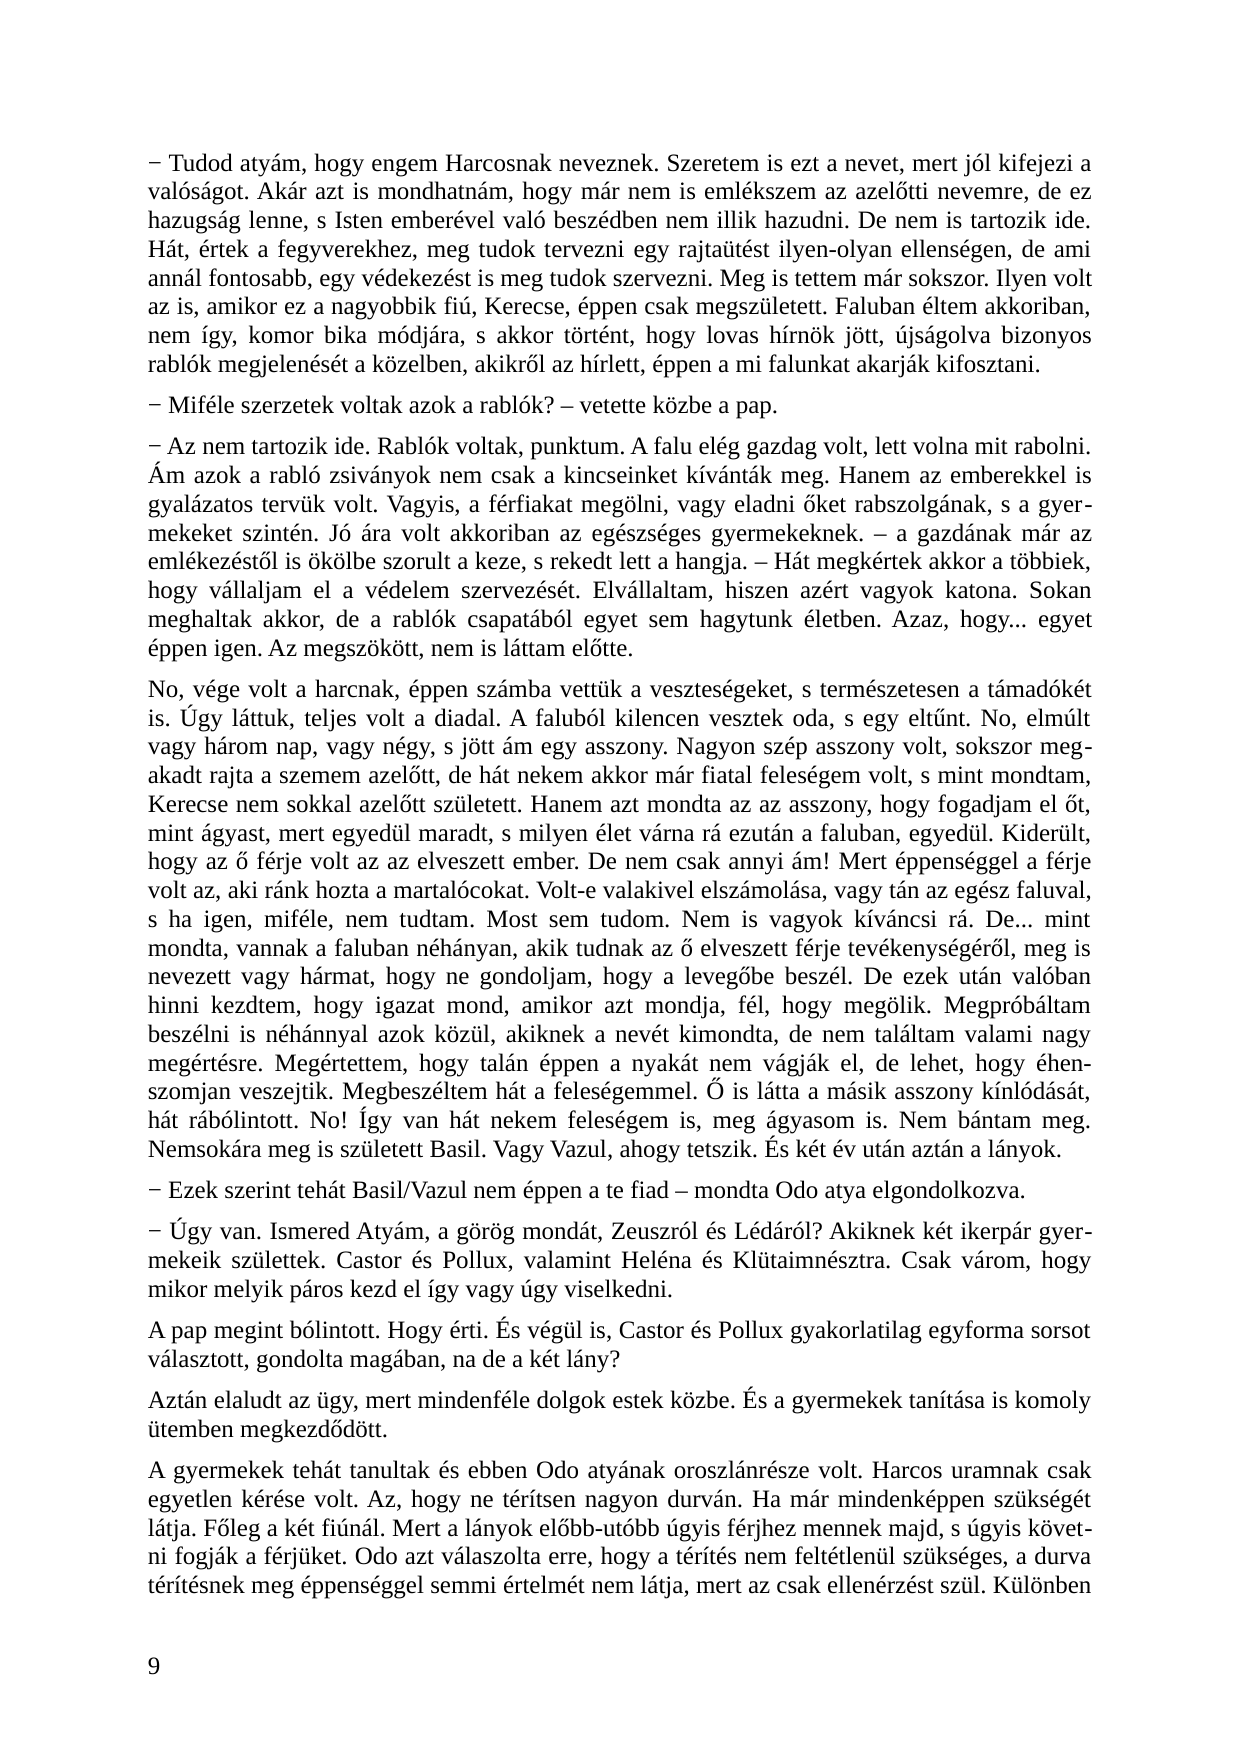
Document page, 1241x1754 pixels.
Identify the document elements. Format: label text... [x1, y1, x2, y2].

text − Ezek szerint tehát Basil/Vazul nem éppen a te fiad – mondta Odo atya elgondolkozva. [148, 1175, 1092, 1204]
text A pap megint bólintott. Hogy érti. És végül is, Castor és Pollux gyakorlatilag egyforma sorsot választott, gondolta magában, na de a két lány? [148, 1315, 1092, 1373]
text − Az nem tartozik ide. Rablók voltak, punktum. A falu elég gazdag volt, lett volna mit rabolni. Ám azok a rabló zsiványok nem csak a kincseinket kívánták meg. Hanem az emberekkel is gyalázatos tervük volt. Vagyis, a férfiakat megölni, vagy eladni őket rabszolgának, s a gyer­me­keket szintén. Jó ára volt akkoriban az egészséges gyermekeknek. – a gazdának már az emlékezéstől is ökölbe szorult a keze, s rekedt lett a hangja. – Hát megkértek akkor a többiek, hogy vállaljam el a védelem szervezését. Elvállaltam, hiszen azért vagyok katona. Sokan meg­haltak akkor, de a rablók csapatából egyet sem hagytunk életben. Azaz, hogy... egyet éppen igen. Az megszökött, nem is láttam előtte. [148, 431, 1092, 661]
text Aztán elaludt az ügy, mert mindenféle dolgok estek közbe. És a gyermekek tanítása is komoly ütemben megkezdődött. [148, 1385, 1092, 1443]
text − Tudod atyám, hogy engem Harcosnak neveznek. Szeretem is ezt a nevet, mert jól kifejezi a valóságot. Akár azt is mondhatnám, hogy már nem is emlékszem az azelőtti nevemre, de ez hazugság lenne, s Isten emberével való beszédben nem illik hazudni. De nem is tartozik ide. Hát, értek a fegyverekhez, meg tudok tervezni egy rajtaütést ilyen-olyan ellenségen, de ami annál fontosabb, egy védekezést is meg tudok szervezni. Meg is tettem már sokszor. Ilyen volt az is, amikor ez a nagyobbik fiú, Kerecse, éppen csak megszületett. Faluban éltem akkoriban, nem így, komor bika módjára, s akkor történt, hogy lovas hírnök jött, újságolva bizonyos rablók megjelenését a közelben, akikről az hírlett, éppen a mi falunkat akarják kifosztani. [148, 148, 1092, 378]
text A gyermekek tehát tanultak és ebben Odo atyának oroszlánrésze volt. Harcos uramnak csak egyetlen kérése volt. Az, hogy ne térítsen nagyon durván. Ha már mindenképpen szükségét látja. Főleg a két fiúnál. Mert a lányok előbb-utóbb úgyis férjhez mennek majd, s úgyis követ­ni fogják a férjüket. Odo azt válaszolta erre, hogy a térítés nem feltétlenül szükséges, a durva térítésnek meg éppenséggel semmi értelmét nem látja, mert az csak ellenérzést szül. Különben [148, 1455, 1092, 1599]
text − Miféle szerzetek voltak azok a rablók? – vetette közbe a pap. [148, 390, 1092, 419]
text − Úgy van. Ismered Atyám, a görög mondát, Zeuszról és Lédáról? Akiknek két ikerpár gyer­mekeik születtek. Castor és Pollux, valamint Heléna és Klütaimnésztra. Csak várom, hogy mikor melyik páros kezd el így vagy úgy viselkedni. [148, 1216, 1092, 1303]
text No, vége volt a harcnak, éppen számba vettük a veszteségeket, s természetesen a támadókét is. Úgy láttuk, teljes volt a diadal. A faluból kilencen vesztek oda, s egy eltűnt. No, elmúlt vagy három nap, vagy négy, s jött ám egy asszony. Nagyon szép asszony volt, sokszor meg­akadt rajta a szemem azelőtt, de hát nekem akkor már fiatal feleségem volt, s mint mondtam, Kerecse nem sokkal azelőtt született. Hanem azt mondta az az asszony, hogy fogadjam el őt, mint ágyast, mert egyedül maradt, s milyen élet várna rá ezután a faluban, egyedül. Kiderült, hogy az ő férje volt az az elveszett ember. De nem csak annyi ám! Mert éppenséggel a férje volt az, aki ránk hozta a martalócokat. Volt-e valakivel elszámolása, vagy tán az egész faluval, s ha igen, miféle, nem tudtam. Most sem tudom. Nem is vagyok kíváncsi rá. De... mint mondta, vannak a faluban néhányan, akik tudnak az ő elveszett férje tevékenységéről, meg is nevezett vagy hármat, hogy ne gondoljam, hogy a levegőbe beszél. De ezek után valóban hinni kezdtem, hogy igazat mond, amikor azt mondja, fél, hogy megölik. Megpróbáltam beszélni is néhánnyal azok közül, akiknek a nevét kimondta, de nem találtam valami nagy megértésre. Megértettem, hogy talán éppen a nyakát nem vágják el, de lehet, hogy éhen-szomjan veszejtik. Megbeszéltem hát a feleségemmel. Ő is látta a másik asszony kínlódását, hát rábólintott. No! Így van hát nekem feleségem is, meg ágyasom is. Nem bántam meg. Nemsokára meg is született Basil. Vagy Vazul, ahogy tetszik. És két év után aztán a lányok. [148, 674, 1092, 1163]
